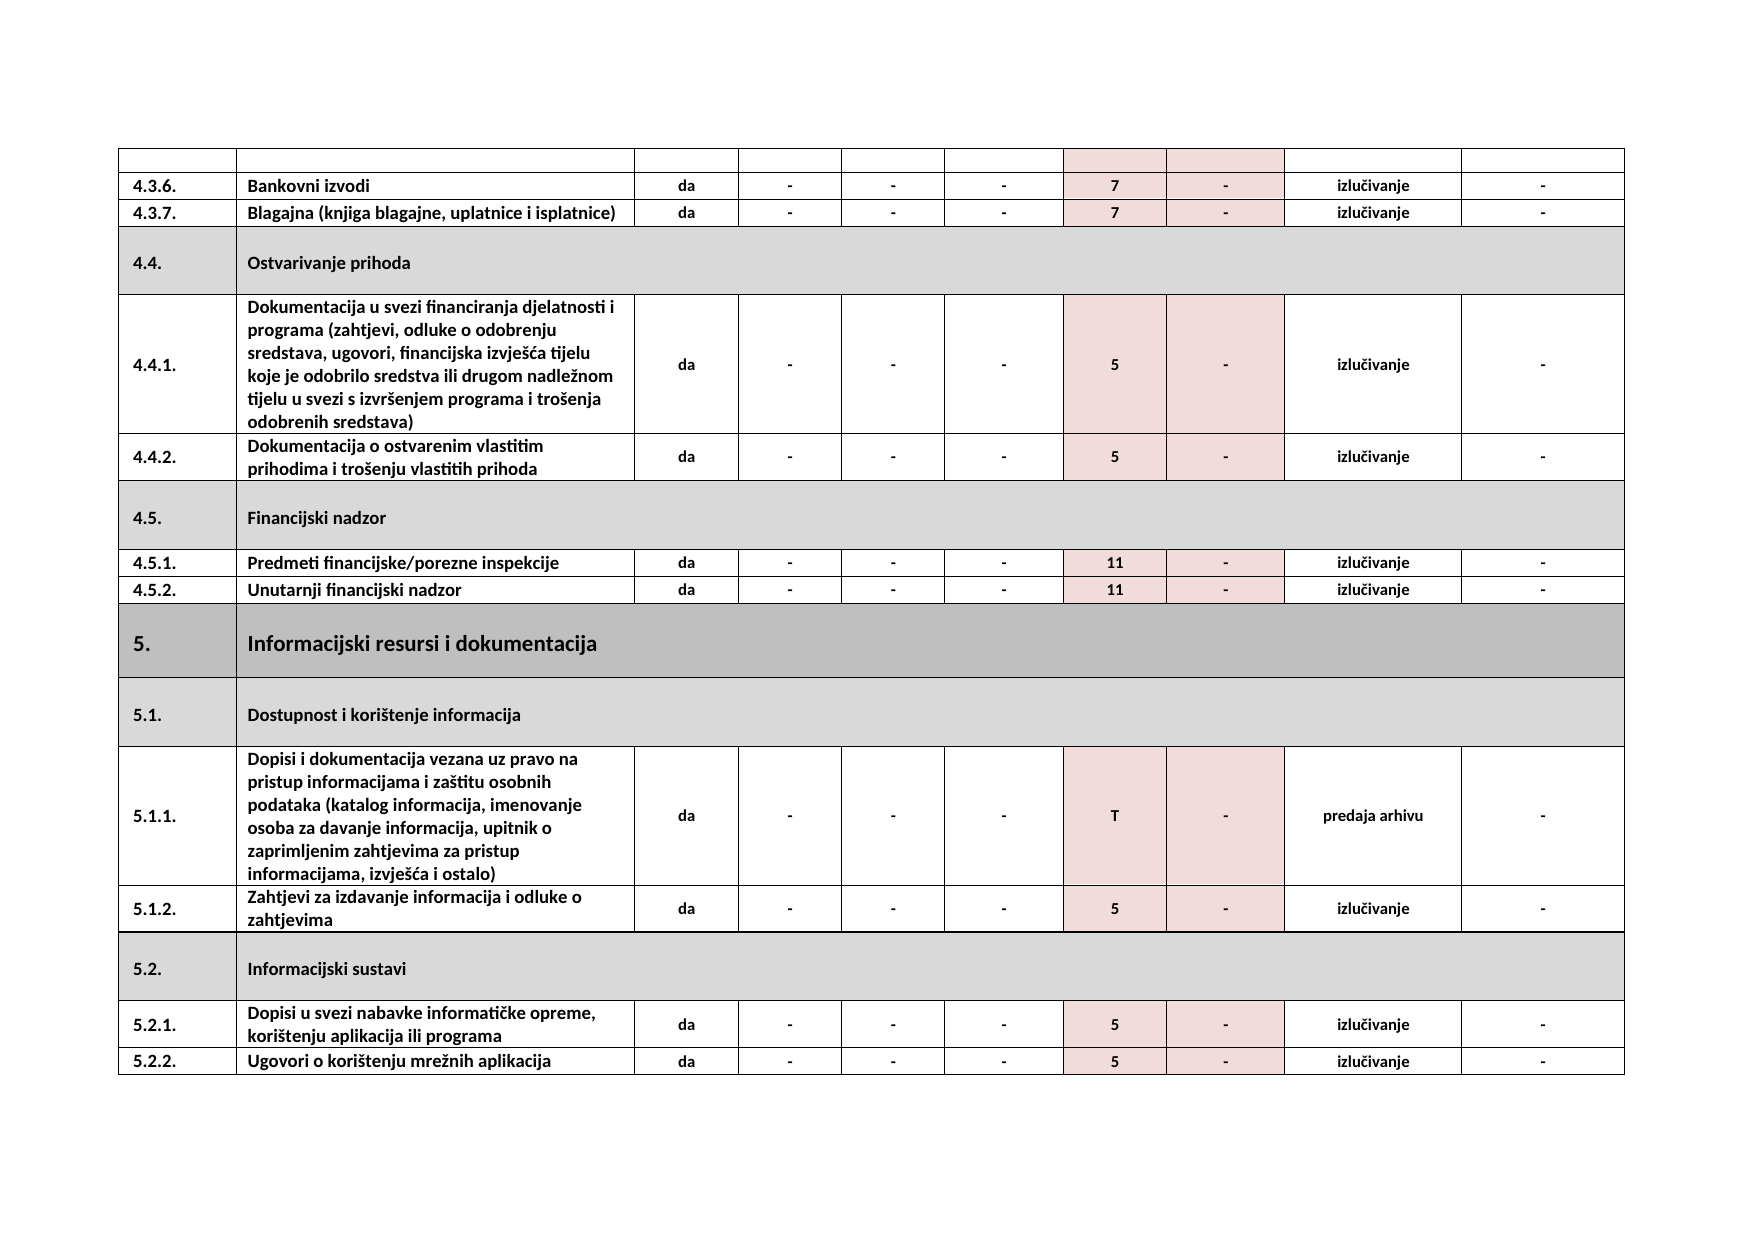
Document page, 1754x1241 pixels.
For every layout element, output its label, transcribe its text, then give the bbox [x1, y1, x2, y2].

table_cell - [1462, 149, 1624, 172]
table_cell - [842, 747, 944, 884]
table_cell izlučivanje [1285, 577, 1461, 603]
table_cell - [1462, 747, 1624, 884]
table_cell 7 [1064, 173, 1166, 198]
table_cell - [945, 577, 1063, 603]
table_cell da [635, 747, 738, 884]
table_cell - [739, 886, 841, 931]
table_cell - [842, 434, 944, 480]
table_cell - [739, 173, 841, 198]
table_cell Unutarnji financijski nadzor [237, 577, 634, 603]
table_cell 7 [1064, 200, 1166, 226]
table_cell izlučivanje [1285, 173, 1461, 198]
table_cell Dokumentacija u svezi financiranja djelatnosti i programa (zahtjevi, odluke o odobrenju sredstava, ugovori, financijska izvješća tijelu koje je odobrilo sredstva ili drugom nadležnom tijelu u svezi s izvršenjem programa i trošenja odobrenih sredstava) [237, 295, 634, 433]
table_cell - [1462, 434, 1624, 480]
table_cell Ostvarivanje prihoda [237, 227, 1624, 294]
table_cell [119, 886, 236, 931]
table_cell 5 [1064, 434, 1166, 480]
table_cell Dopisi i dokumentacija vezana uz pravo na pristup informacijama i zaštitu osobnih podataka (katalog informacija, imenovanje osoba za davanje informacija, upitnik o zaprimljenim zahtjevima za pristup informacijama, izvješća i ostalo) [237, 747, 634, 884]
table_cell da [635, 577, 738, 603]
table_cell [635, 149, 738, 172]
table_cell - [1167, 149, 1284, 172]
table_cell - [945, 200, 1063, 226]
table_cell - [739, 1001, 841, 1047]
table_cell - [842, 886, 944, 931]
table_cell - [945, 434, 1063, 480]
table_cell [119, 678, 236, 746]
table_cell [119, 747, 236, 884]
table_cell Dokumentacija o ostvarenim vlastitim prihodima i trošenju vlastitih prihoda [237, 434, 634, 480]
table_cell - [1462, 1001, 1624, 1047]
table_cell [119, 227, 236, 294]
table_cell - [1167, 434, 1284, 480]
table_cell Financijski nadzor [237, 481, 1624, 549]
table_cell - [1462, 886, 1624, 931]
table_cell - [1167, 1001, 1284, 1047]
table_cell [119, 149, 236, 172]
table_cell - [739, 200, 841, 226]
table_cell - [945, 173, 1063, 198]
table_cell 5 [1064, 886, 1166, 931]
table_cell [119, 173, 236, 198]
table_cell - [739, 747, 841, 884]
table_cell da [635, 434, 738, 480]
table_cell - [1167, 173, 1284, 198]
table_cell izlučivanje [1285, 886, 1461, 931]
table_cell - [1167, 550, 1284, 576]
table_cell da [635, 886, 738, 931]
table_cell - [739, 149, 841, 172]
table_cell da [635, 295, 738, 433]
table_cell - [945, 886, 1063, 931]
table_cell Dostupnost i korištenje informacija [237, 678, 1624, 746]
table_cell - [945, 550, 1063, 576]
table_cell izlučivanje [1285, 295, 1461, 433]
table_cell [1285, 149, 1461, 172]
table_cell [119, 933, 236, 1000]
table_cell da [635, 1001, 738, 1047]
table_cell da [635, 173, 738, 198]
table_cell izlučivanje [1285, 1001, 1461, 1047]
table_cell - [842, 1001, 944, 1047]
table_cell - [945, 747, 1063, 884]
table_cell 11 [1064, 550, 1166, 576]
table_cell - [1462, 173, 1624, 198]
table_cell - [739, 577, 841, 603]
table_cell 5 [1064, 1048, 1166, 1074]
table_cell Zahtjevi za izdavanje informacija i odluke o zahtjevima [237, 886, 634, 931]
table_cell 11 [1064, 577, 1166, 603]
table_cell 5 [1064, 1001, 1166, 1047]
table_cell [1064, 149, 1166, 172]
table_cell - [1462, 1048, 1624, 1074]
table_cell Predmeti financijske/porezne inspekcije [237, 550, 634, 576]
table_cell - [1462, 200, 1624, 226]
table_cell - [945, 1048, 1063, 1074]
table_cell - [842, 577, 944, 603]
table_cell - [1167, 200, 1284, 226]
table_cell izlučivanje [1285, 434, 1461, 480]
table_cell - [1462, 550, 1624, 576]
table_cell - [945, 295, 1063, 433]
table_cell da [635, 200, 738, 226]
table_cell - [1167, 747, 1284, 884]
table_cell izlučivanje [1285, 200, 1461, 226]
table_cell Dopisi u svezi nabavke informatičke opreme, korištenju aplikacija ili programa [237, 1001, 634, 1047]
table_cell [119, 577, 236, 603]
table_cell T [1064, 747, 1166, 884]
table_cell Bankovni izvodi [237, 173, 634, 198]
table_cell - [1167, 1048, 1284, 1074]
table_cell - [842, 200, 944, 226]
table_cell - [1167, 886, 1284, 931]
table_cell Informacijski sustavi [237, 933, 1624, 1000]
table_cell [237, 149, 634, 172]
table_cell - [842, 550, 944, 576]
table_cell - [1462, 577, 1624, 603]
table_cell 5 [1064, 295, 1166, 433]
table_cell - [945, 1001, 1063, 1047]
table_cell - [739, 295, 841, 433]
table_cell - [842, 295, 944, 433]
table_cell [119, 604, 236, 677]
table_cell [119, 1001, 236, 1047]
table_cell [119, 481, 236, 549]
table_cell - [842, 1048, 944, 1074]
table_cell [119, 434, 236, 480]
table_cell [119, 200, 236, 226]
table_cell predaja arhivu [1285, 747, 1461, 884]
table_cell - [842, 149, 944, 172]
table_cell Informacijski resursi i dokumentacija [237, 604, 1624, 677]
table_cell - [739, 550, 841, 576]
table_cell [119, 550, 236, 576]
table_cell [119, 1048, 236, 1074]
table_cell - [1462, 295, 1624, 433]
table_cell - [1167, 295, 1284, 433]
table_cell - [739, 434, 841, 480]
table_cell da [635, 1048, 738, 1074]
table_cell - [945, 149, 1063, 172]
table_cell - [1167, 577, 1284, 603]
table_cell izlučivanje [1285, 1048, 1461, 1074]
table_cell Ugovori o korištenju mrežnih aplikacija [237, 1048, 634, 1074]
table_cell da [635, 550, 738, 576]
table_cell izlučivanje [1285, 550, 1461, 576]
table_cell - [739, 1048, 841, 1074]
table_cell [119, 295, 236, 433]
table_cell - [842, 173, 944, 198]
table_cell Blagajna (knjiga blagajne, uplatnice i isplatnice) [237, 200, 634, 226]
